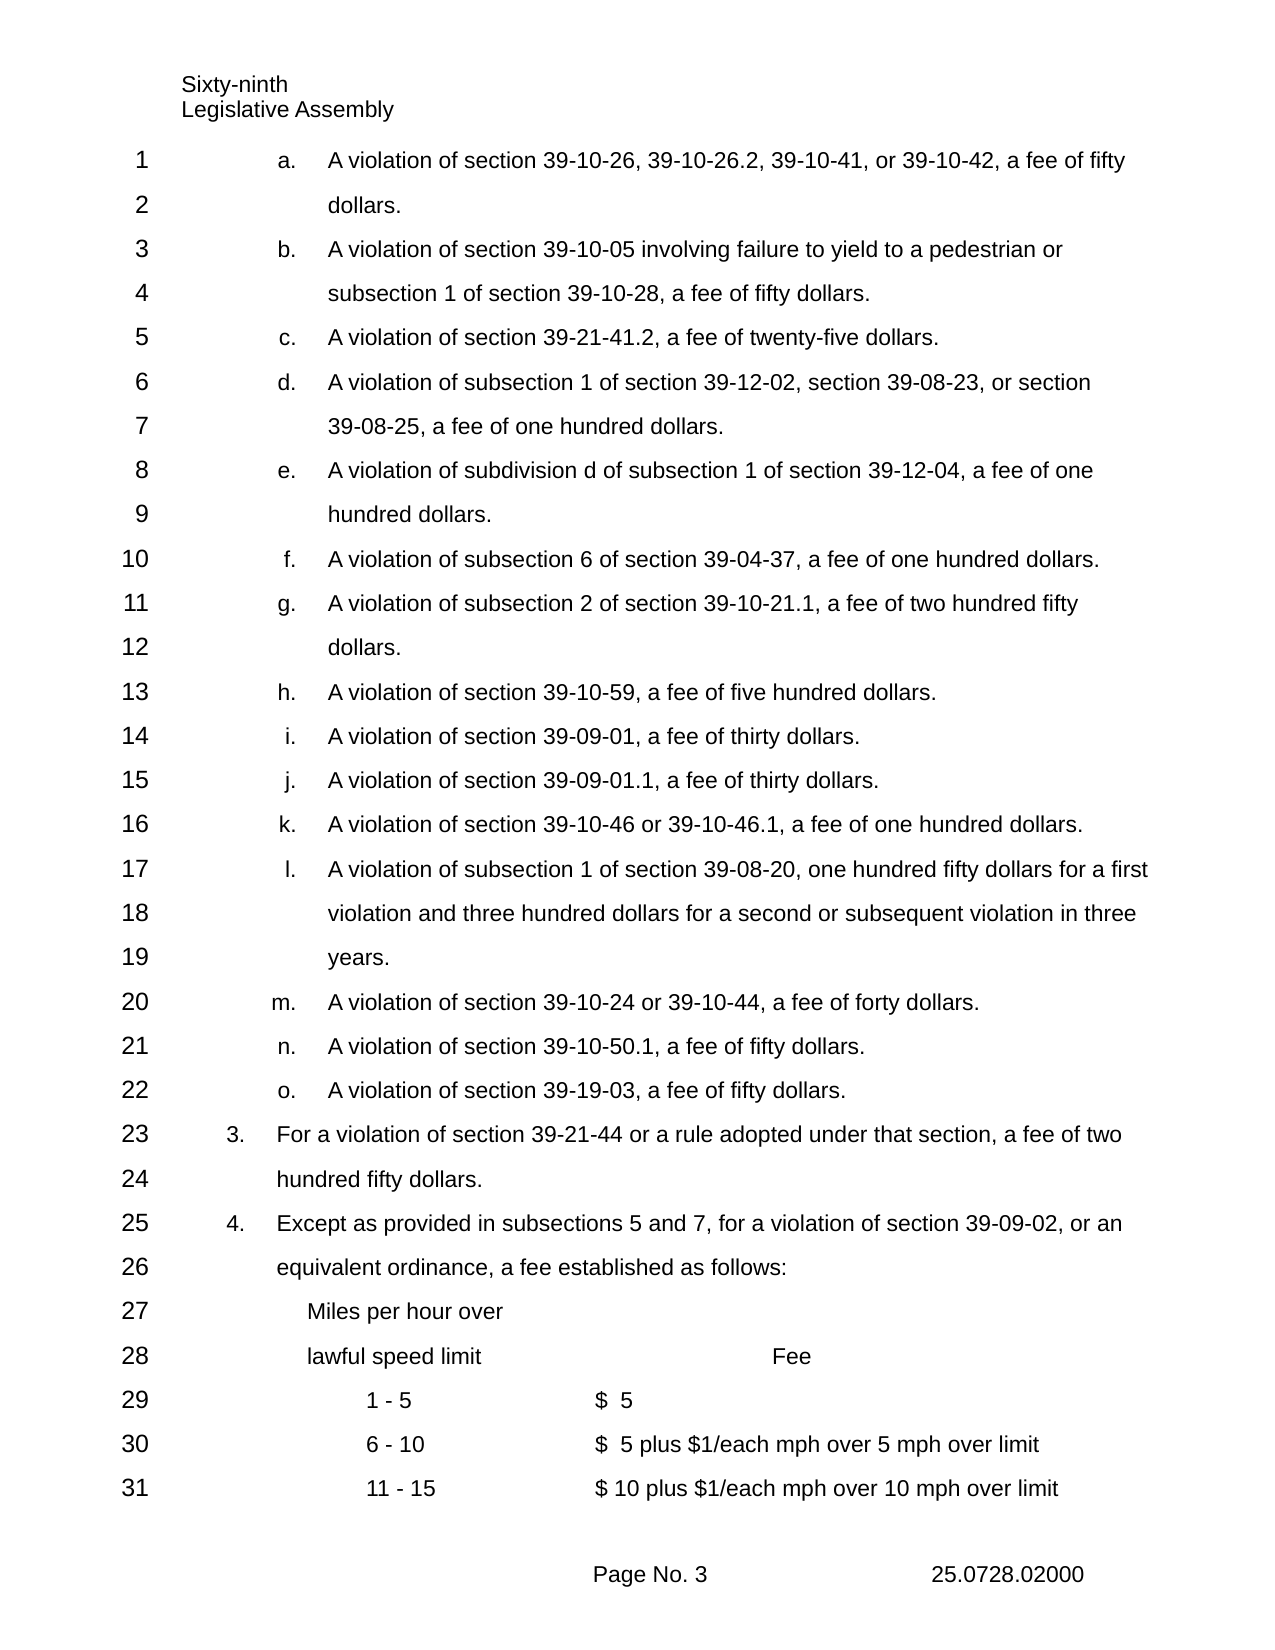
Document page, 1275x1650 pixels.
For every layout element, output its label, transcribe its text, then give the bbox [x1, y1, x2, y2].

text e. A violation of subdivision d of subsection 1 of section 39‑12‑04, a fee of one hundred dollars. [181, 443, 1154, 532]
text i. A violation of section 39‑09‑01, a fee of thirty dollars. [181, 709, 1154, 753]
text 4. Except as provided in subsections 5 and 7, for a violation of section 39‑09‑02, or an equivalent ordinance, a fee established as follows: [181, 1196, 1154, 1284]
text f. A violation of subsection 6 of section 39‑04‑37, a fee of one hundred dollars. [181, 532, 1154, 576]
text Miles per hour over [181, 1284, 1267, 1329]
text 3. For a violation of section 39‑21‑44 or a rule adopted under that section, a fee of two hundred fifty dollars. [181, 1107, 1154, 1196]
text g. A violation of subsection 2 of section 39‑10‑21.1, a fee of two hundred fifty dollars. [181, 576, 1154, 664]
text n. A violation of section 39‑10‑50.1, a fee of fifty dollars. [181, 1019, 1154, 1063]
text a. A violation of section 39‑10‑26, 39‑10‑26.2, 39‑10‑41, or 39‑10‑42, a fee of fifty dollars. [181, 133, 1154, 222]
text 11 ‑ 15 $ 10 plus $1/each mph over 10 mph over limit [181, 1461, 1267, 1506]
text l. A violation of subsection 1 of section 39‑08‑20, one hundred fifty dollars for a first violation and three hundred dollars for a second or subsequent violation in three years. [181, 842, 1154, 974]
text lawful speed limit Fee [181, 1329, 1267, 1373]
text m. A violation of section 39‑10‑24 or 39‑10‑44, a fee of forty dollars. [181, 974, 1154, 1019]
text d. A violation of subsection 1 of section 39‑12‑02, section 39‑08‑23, or section 39‑08‑25, a fee of one hundred dollars. [181, 355, 1154, 443]
text c. A violation of section 39‑21‑41.2, a fee of twenty‑five dollars. [181, 310, 1154, 355]
text j. A violation of section 39‑09‑01.1, a fee of thirty dollars. [181, 753, 1154, 797]
text b. A violation of section 39‑10‑05 involving failure to yield to a pedestrian or subsection 1 of section 39‑10‑28, a fee of fifty dollars. [181, 222, 1154, 310]
text h. A violation of section 39‑10‑59, a fee of five hundred dollars. [181, 664, 1154, 709]
text o. A violation of section 39‑19‑03, a fee of fifty dollars. [181, 1063, 1154, 1107]
text 1 ‑ 5 $ 5 [181, 1373, 1267, 1417]
text k. A violation of section 39‑10‑46 or 39‑10‑46.1, a fee of one hundred dollars. [181, 797, 1154, 842]
text 6 ‑ 10 $ 5 plus $1/each mph over 5 mph over limit [181, 1417, 1267, 1461]
